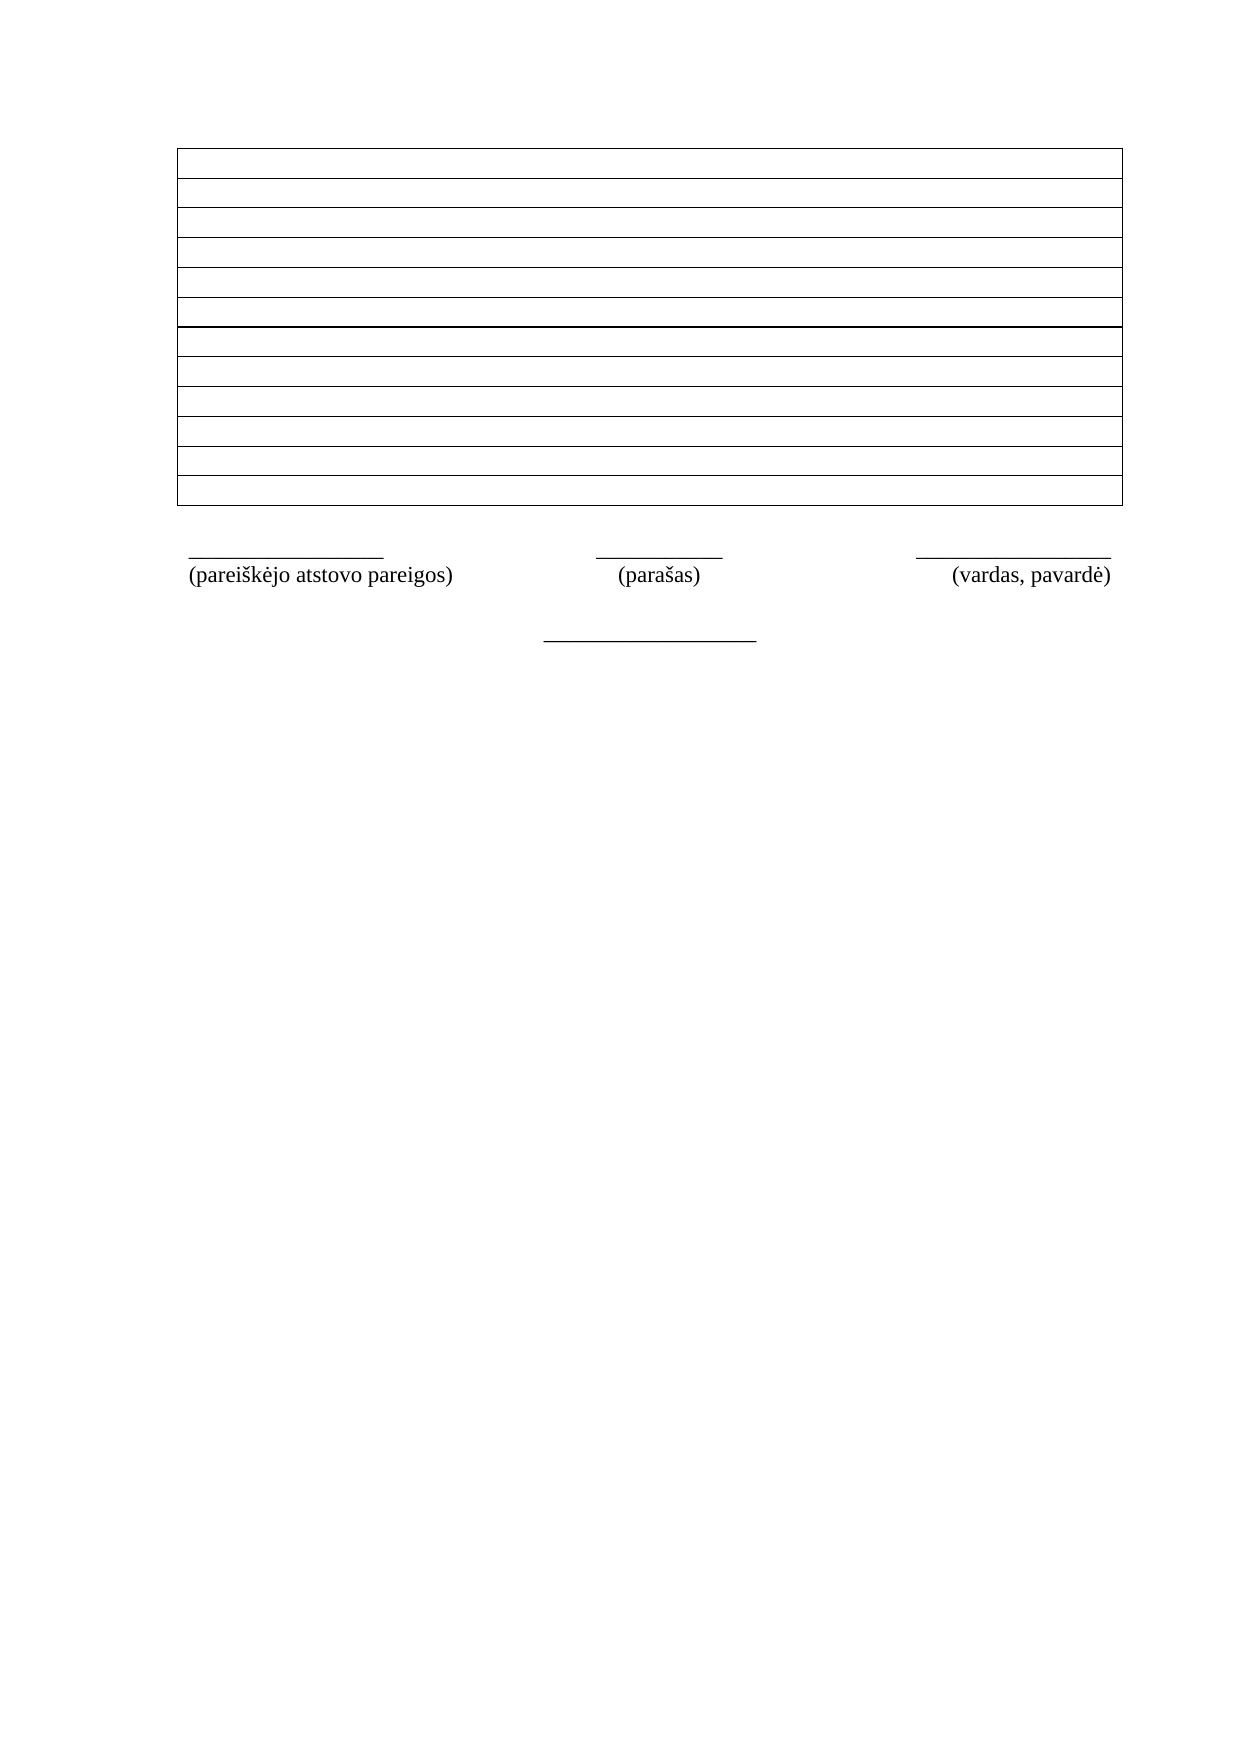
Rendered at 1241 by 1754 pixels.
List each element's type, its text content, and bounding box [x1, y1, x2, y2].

table_cell [178, 447, 1122, 475]
table_cell [178, 387, 1122, 416]
table_header _________________ (vardas, pavardė) [814, 535, 1122, 588]
text _________________ [177, 616, 1122, 645]
table_cell [178, 328, 1122, 356]
table_cell [178, 298, 1122, 326]
table_header _________________ (pareiškėjo atstovo pareigos) [177, 535, 505, 588]
table_header ___________ (parašas) [505, 535, 813, 588]
table_cell [178, 149, 1122, 177]
table_cell [178, 238, 1122, 267]
table_cell [178, 208, 1122, 237]
table_cell [178, 357, 1122, 386]
table_cell [178, 476, 1122, 505]
table_cell [178, 179, 1122, 207]
table_cell [178, 417, 1122, 446]
table_cell [178, 268, 1122, 297]
